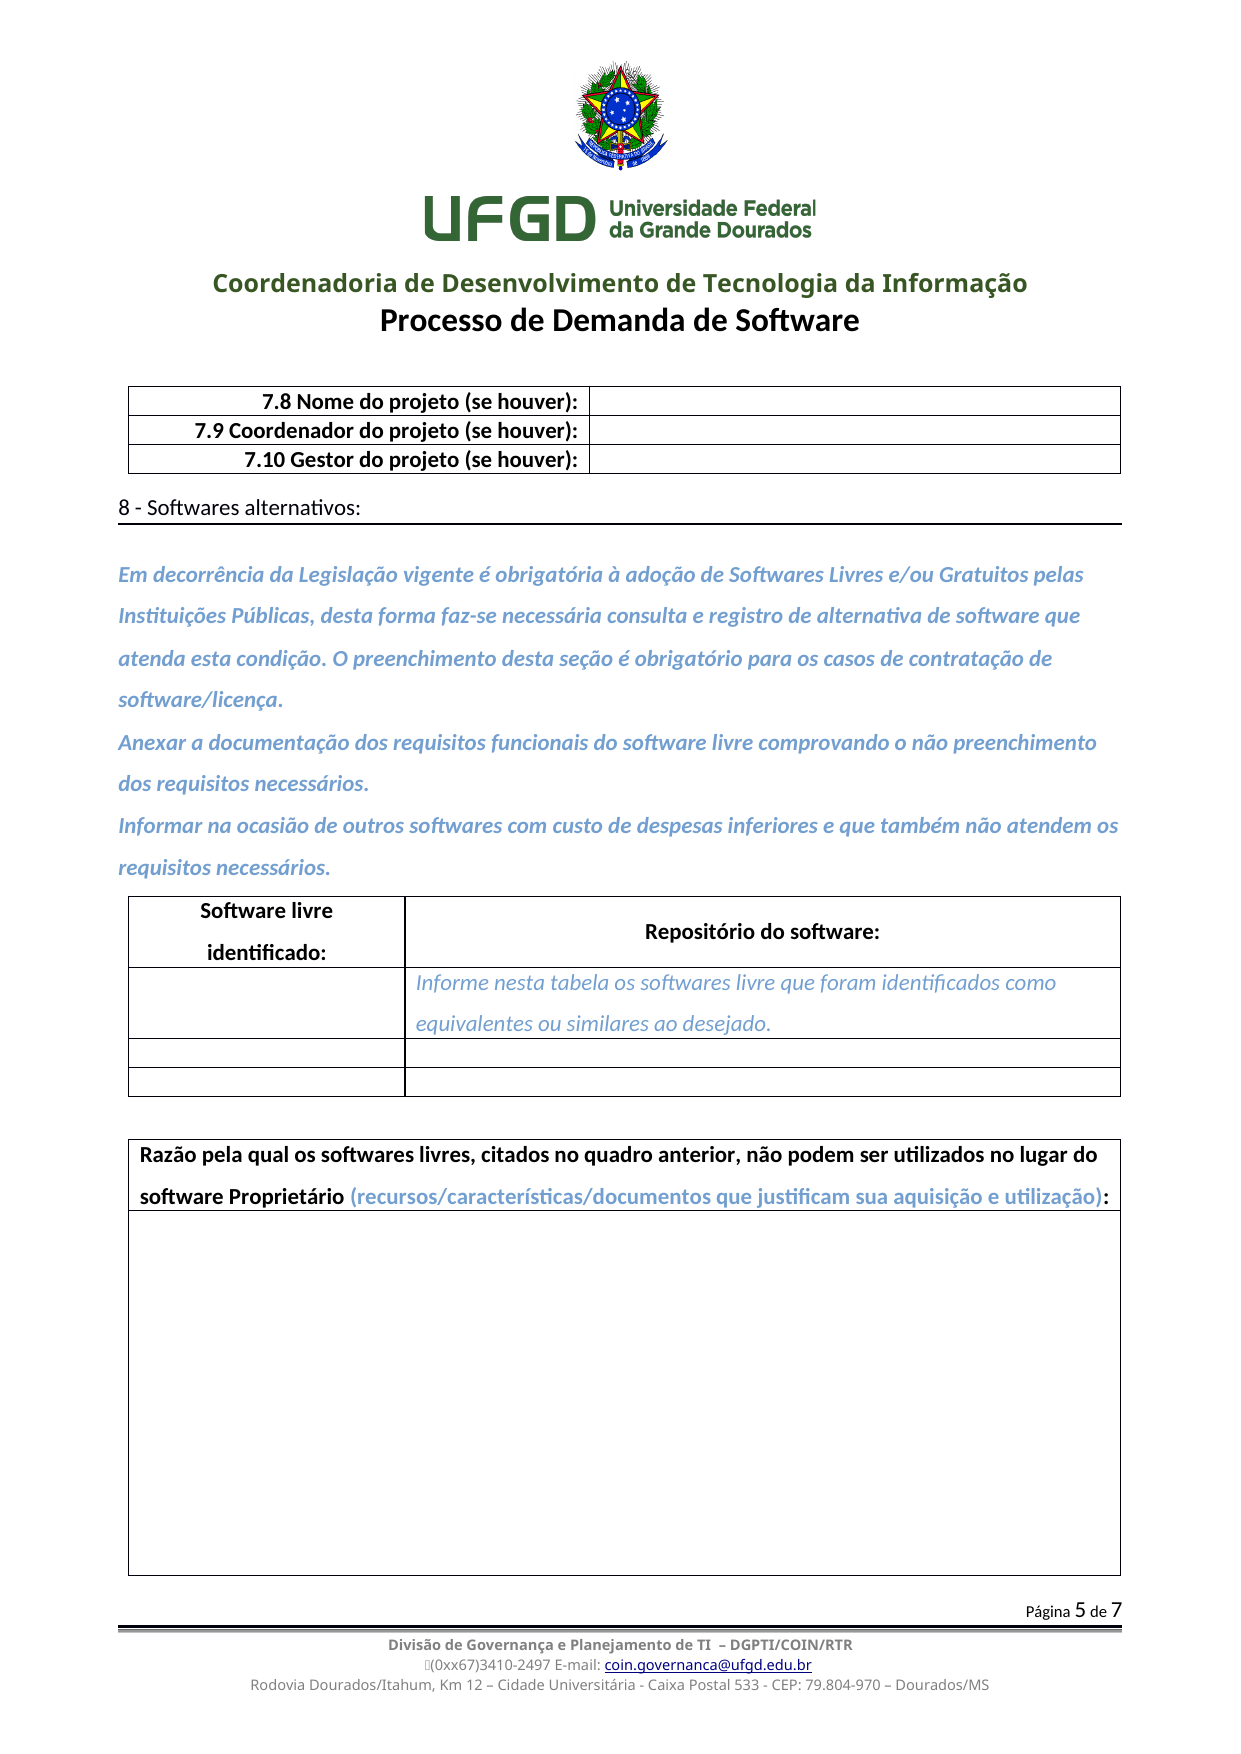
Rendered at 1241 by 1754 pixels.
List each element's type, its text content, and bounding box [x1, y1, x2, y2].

table_cell 7.9 Coordenador do projeto (se houver): [129, 416, 589, 444]
table_cell [129, 1039, 404, 1067]
text Anexar a documentação dos requisitos funcionais do software livre comprovando o não preenchimento dos requisitos necessários. [118, 728, 1122, 798]
picture [424, 196, 816, 241]
text Informar na ocasião de outros softwares com custo de despesas inferiores e que também não atendem os requisitos necessários. [118, 812, 1122, 882]
table_cell [129, 1211, 1120, 1575]
table_cell Informe nesta tabela os softwares livre que foram identificados como equivalentes ou similares ao desejado. [406, 968, 1120, 1038]
table_cell [590, 387, 1120, 415]
table_cell 7.10 Gestor do projeto (se houver): [129, 445, 589, 473]
table_cell [129, 1068, 404, 1096]
table_cell [129, 968, 404, 1038]
subtitle 8 - Softwares alternativos: [118, 493, 1122, 523]
table_cell [406, 1039, 1120, 1067]
table_cell 7.8 Nome do projeto (se houver): [129, 387, 589, 415]
table_header Software livre identificado: [129, 897, 404, 967]
table_header Repositório do software: [406, 897, 1120, 967]
text Em decorrência da Legislação vigente é obrigatória à adoção de Softwares Livres e/ou Gratuitos pelas Instituições Públicas, desta forma faz-se necessária consulta e registro de alternativa de software que atenda esta condição. O preenchimento desta seção é obrigatório para os casos de contratação de software/licença. [118, 560, 1122, 714]
picture [571, 59, 670, 172]
table_header Razão pela qual os softwares livres, citados no quadro anterior, não podem ser utilizados no lugar do software Proprietário (recursos/características/documentos que justificam sua aquisição e utilização): [129, 1140, 1120, 1210]
table_cell [590, 445, 1120, 473]
table_cell [590, 416, 1120, 444]
table_cell [406, 1068, 1120, 1096]
